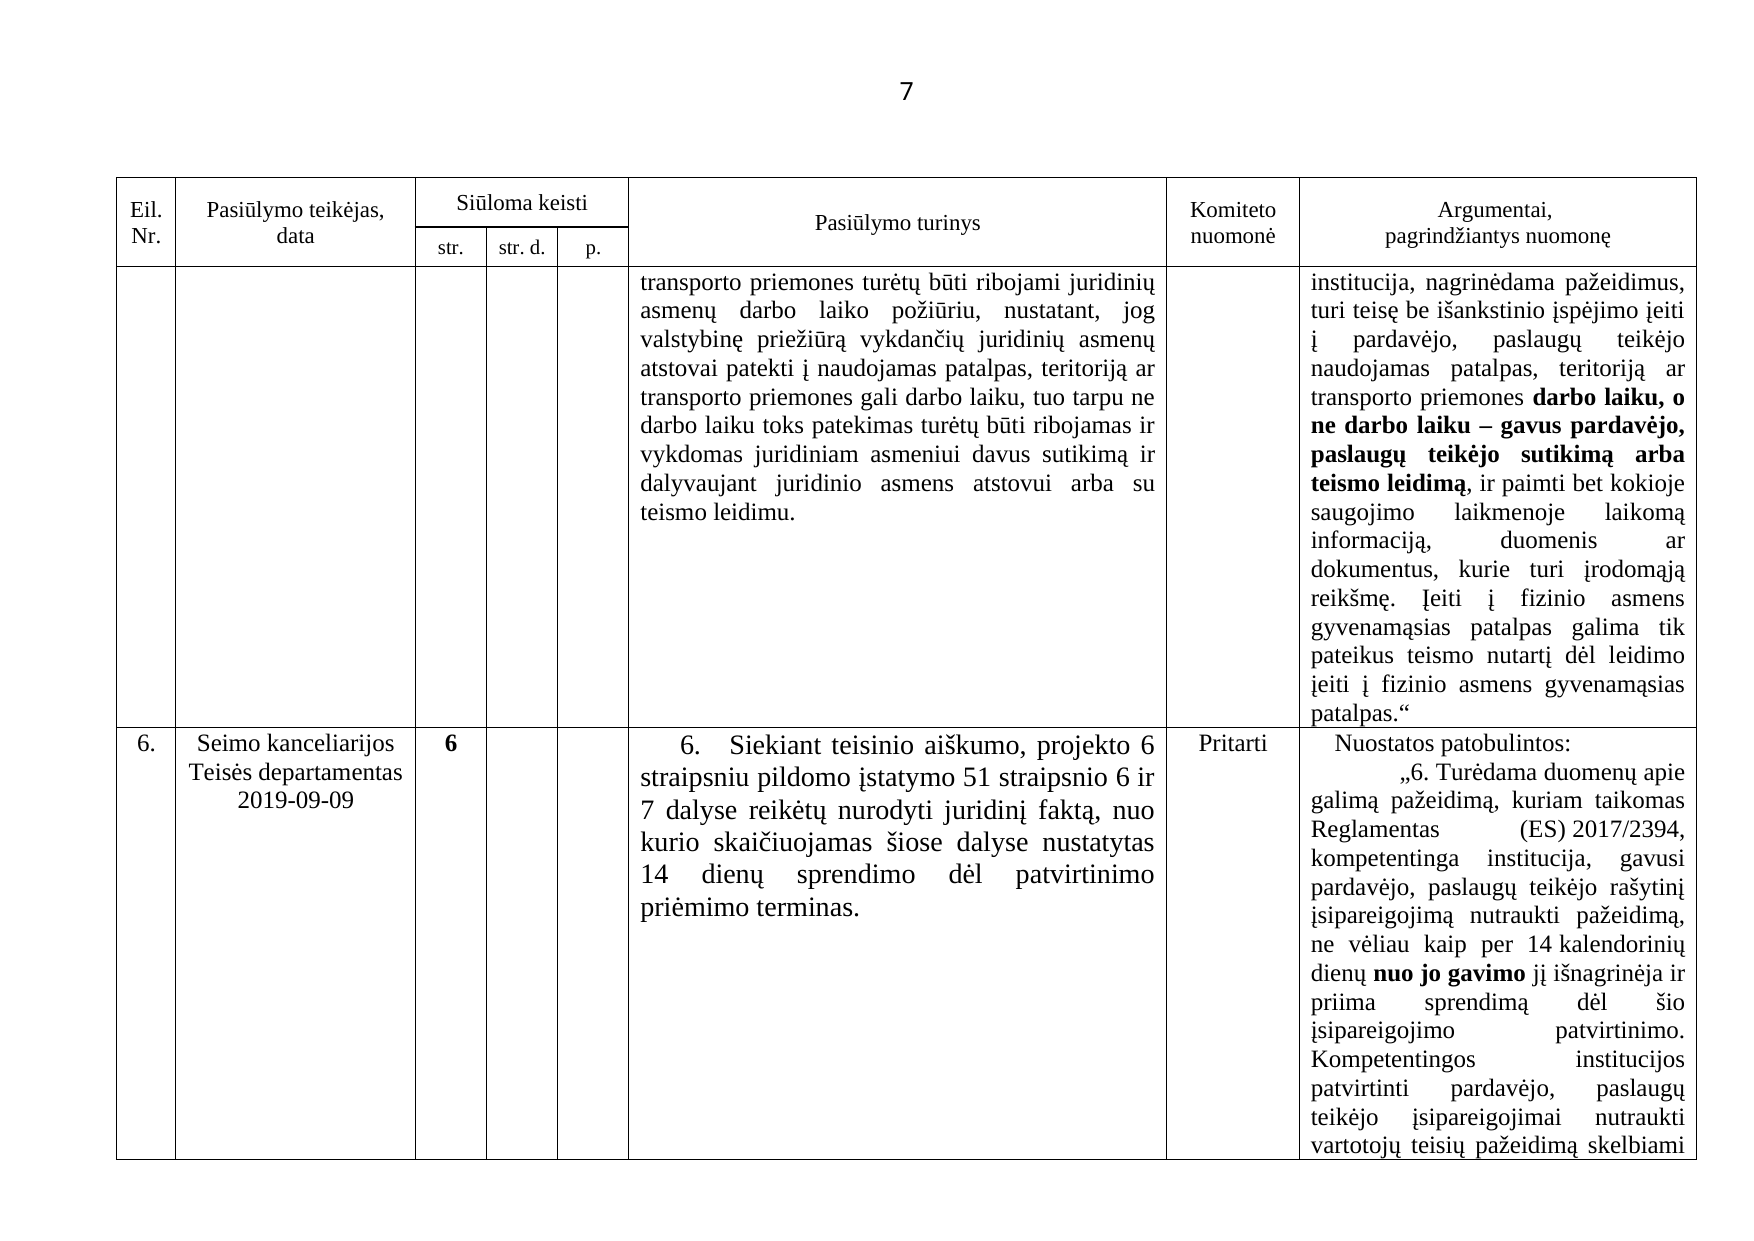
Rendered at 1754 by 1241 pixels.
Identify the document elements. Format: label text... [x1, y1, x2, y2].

table_header Eil. Nr. [117, 178, 175, 266]
table_cell [176, 267, 415, 727]
table_header Pasiūlymo teikėjas, data [176, 178, 415, 266]
table_cell p. [558, 228, 628, 266]
table_cell [487, 267, 557, 727]
table_cell [416, 267, 486, 727]
table_cell Seimo kanceliarijos Teisės departamentas 2019-09-09 [176, 728, 415, 1159]
table_header Komiteto nuomonė [1167, 178, 1299, 266]
table_cell 6 [416, 728, 486, 1159]
table_cell Pritarti [1167, 728, 1299, 1159]
table_cell str. [416, 228, 486, 266]
table_header Pasiūlymo turinys [629, 178, 1166, 266]
table_cell Nuostatos patobulintos: „6. Turėdama duomenų apie galimą pažeidimą, kuriam taikomas Reglamentas (ES) 2017/2394, kompetentinga institucija, gavusi pardavėjo, paslaugų teikėjo rašytinį įsipareigojimą nutraukti pažeidimą, ne vėliau kaip per 14 kalendorinių dienų nuo jo gavimo jį išnagrinėja ir priima sprendimą dėl šio įsipareigojimo patvirtinimo. Kompetentingos institucijos patvirtinti pardavėjo, paslaugų teikėjo įsipareigojimai nutraukti vartotojų teisių pažeidimą skelbiami [1300, 728, 1696, 1159]
table_cell 6. Siekiant teisinio aiškumo, projekto 6 straipsniu pildomo įstatymo 51 straipsnio 6 ir 7 dalyse reikėtų nurodyti juridinį faktą, nuo kurio skaičiuojamas šiose dalyse nustatytas 14 dienų sprendimo dėl patvirtinimo priėmimo terminas. [629, 728, 1166, 1159]
table_cell 6. [117, 728, 175, 1159]
table_cell [558, 267, 628, 727]
table_cell str. d. [487, 228, 557, 266]
table_cell [487, 728, 557, 1159]
table_cell transporto priemones turėtų būti ribojami juridinių asmenų darbo laiko požiūriu, nustatant, jog valstybinę priežiūrą vykdančių juridinių asmenų atstovai patekti į naudojamas patalpas, teritoriją ar transporto priemones gali darbo laiku, tuo tarpu ne darbo laiku toks patekimas turėtų būti ribojamas ir vykdomas juridiniam asmeniui davus sutikimą ir dalyvaujant juridinio asmens atstovui arba su teismo leidimu. [629, 267, 1166, 727]
table_cell [1167, 267, 1299, 727]
table_cell [117, 267, 175, 727]
table_header Argumentai, pagrindžiantys nuomonę [1300, 178, 1696, 266]
table_header Siūloma keisti [416, 178, 628, 226]
table_cell [558, 728, 628, 1159]
table_cell institucija, nagrinėdama pažeidimus, turi teisę be išankstinio įspėjimo įeiti į pardavėjo, paslaugų teikėjo naudojamas patalpas, teritoriją ar transporto priemones darbo laiku, o ne darbo laiku – gavus pardavėjo, paslaugų teikėjo sutikimą arba teismo leidimą, ir paimti bet kokioje saugojimo laikmenoje laikomą informaciją, duomenis ar dokumentus, kurie turi įrodomąją reikšmę. Įeiti į fizinio asmens gyvenamąsias patalpas galima tik pateikus teismo nutartį dėl leidimo įeiti į fizinio asmens gyvenamąsias patalpas.“ [1300, 267, 1696, 727]
